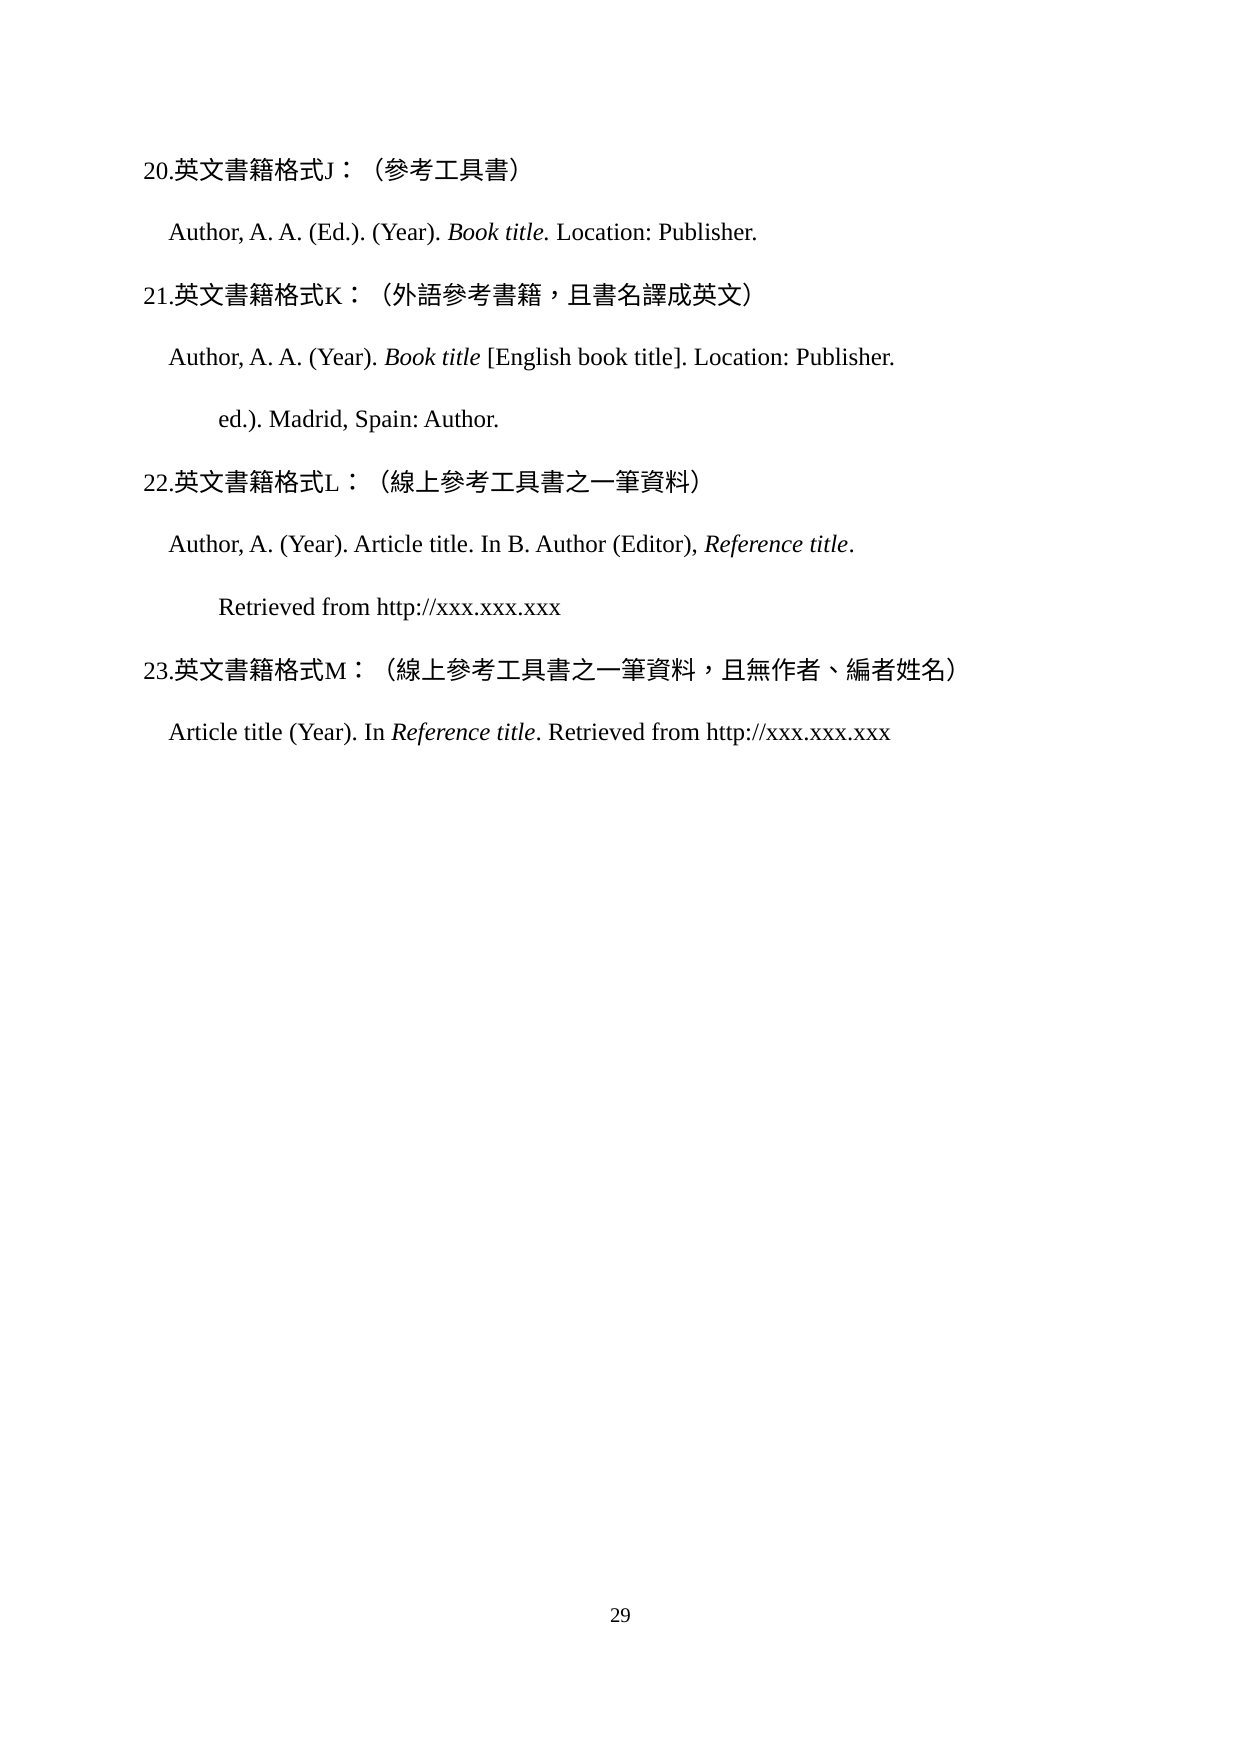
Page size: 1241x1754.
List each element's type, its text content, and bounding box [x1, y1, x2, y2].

text Retrieved from http://xxx.xxx.xxx [118, 564, 1122, 627]
text 21.英文書籍格式K：（外語參考書籍，且書名譯成英文） [118, 252, 1122, 314]
text Article title (Year). In Reference title. Retrieved from http://xxx.xxx.xxx [118, 689, 1122, 752]
text Author, A. A. (Year). Book title [English book title]. Location: Publisher. [118, 314, 1122, 377]
text Author, A. (Year). Article title. In B. Author (Editor), Reference title. [118, 502, 1122, 564]
text 20.英文書籍格式J：（參考工具書） [118, 127, 1122, 189]
text 22.英文書籍格式L：（線上參考工具書之一筆資料） [118, 439, 1122, 502]
text 23.英文書籍格式M：（線上參考工具書之一筆資料，且無作者、編者姓名） [118, 627, 1122, 689]
text Author, A. A. (Ed.). (Year). Book title. Location: Publisher. [118, 189, 1122, 252]
text ed.). Madrid, Spain: Author. [118, 377, 1122, 439]
